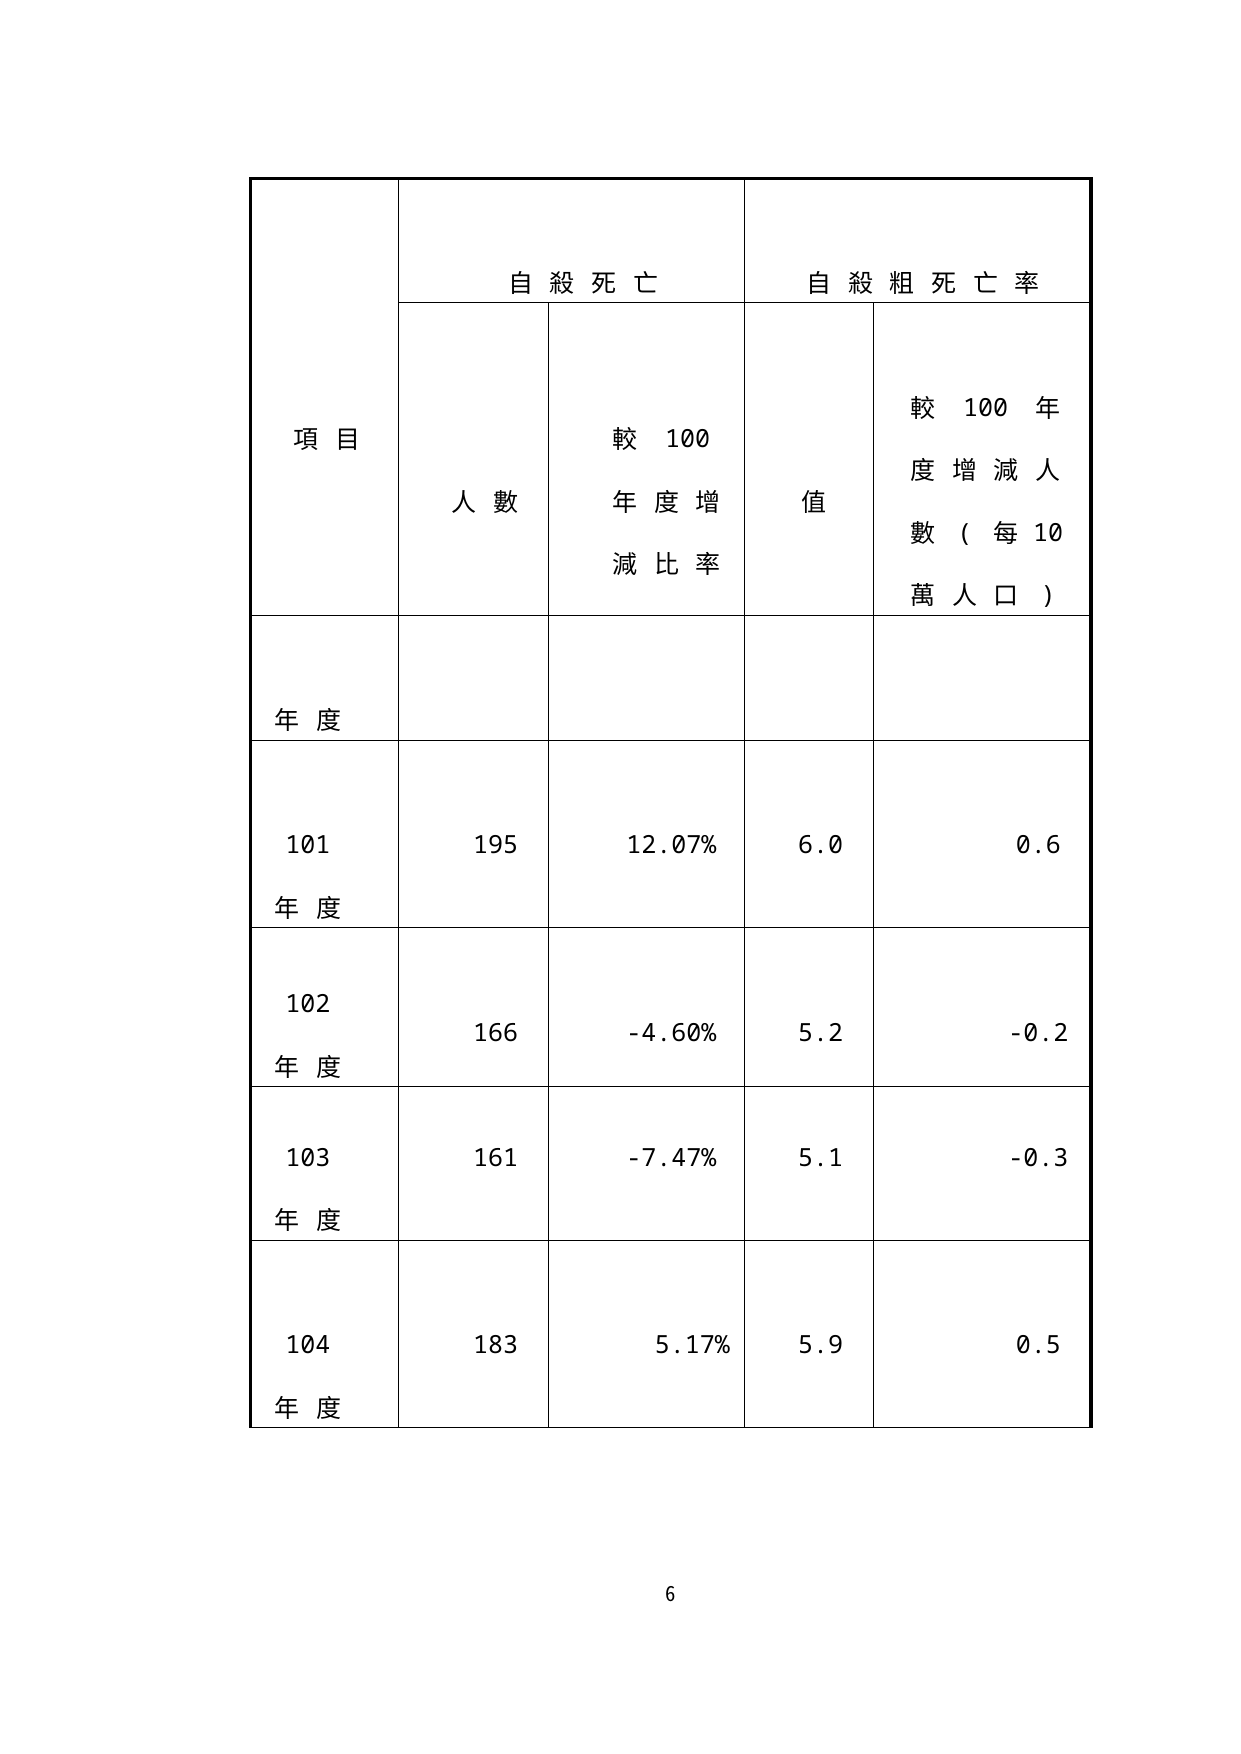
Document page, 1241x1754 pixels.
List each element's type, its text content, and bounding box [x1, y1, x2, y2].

table_cell 6.0 [745, 741, 873, 927]
table_cell - [874, 616, 1089, 740]
table_cell 0.6 [874, 741, 1089, 927]
table_cell 5.2 [745, 928, 873, 1086]
table_cell 5.1 [745, 1087, 873, 1240]
table_cell 較100年度增減人數(每10萬人口) [874, 303, 1089, 615]
table_cell 0.5 [874, 1241, 1089, 1427]
table_cell 161 [399, 1087, 548, 1240]
table_cell 195 [399, 741, 548, 927]
table_cell [745, 616, 873, 740]
table_header 項目 [252, 180, 398, 615]
table_header 自殺死亡 [399, 180, 744, 302]
table_cell 年度 [252, 616, 398, 740]
table_cell [399, 616, 548, 740]
table_cell -4.60% [549, 928, 744, 1086]
table_cell -7.47% [549, 1087, 744, 1240]
table_cell -0.2 [874, 928, 1089, 1086]
table_cell 103年度 [252, 1087, 398, 1240]
table_cell 5.9 [745, 1241, 873, 1427]
table_header 自殺粗死亡率 [745, 180, 1089, 302]
table_cell 104年度 [252, 1241, 398, 1427]
table_cell - [549, 616, 744, 740]
table_cell 166 [399, 928, 548, 1086]
table_cell 102年度 [252, 928, 398, 1086]
table_cell 較100年度增減比率 [549, 303, 744, 615]
table_cell 值 [745, 303, 873, 615]
table_cell 101年度 [252, 741, 398, 927]
table_cell 人數 [399, 303, 548, 615]
table_cell -0.3 [874, 1087, 1089, 1240]
table_cell 5.17% [549, 1241, 744, 1427]
table_cell 183 [399, 1241, 548, 1427]
table_cell 12.07% [549, 741, 744, 927]
